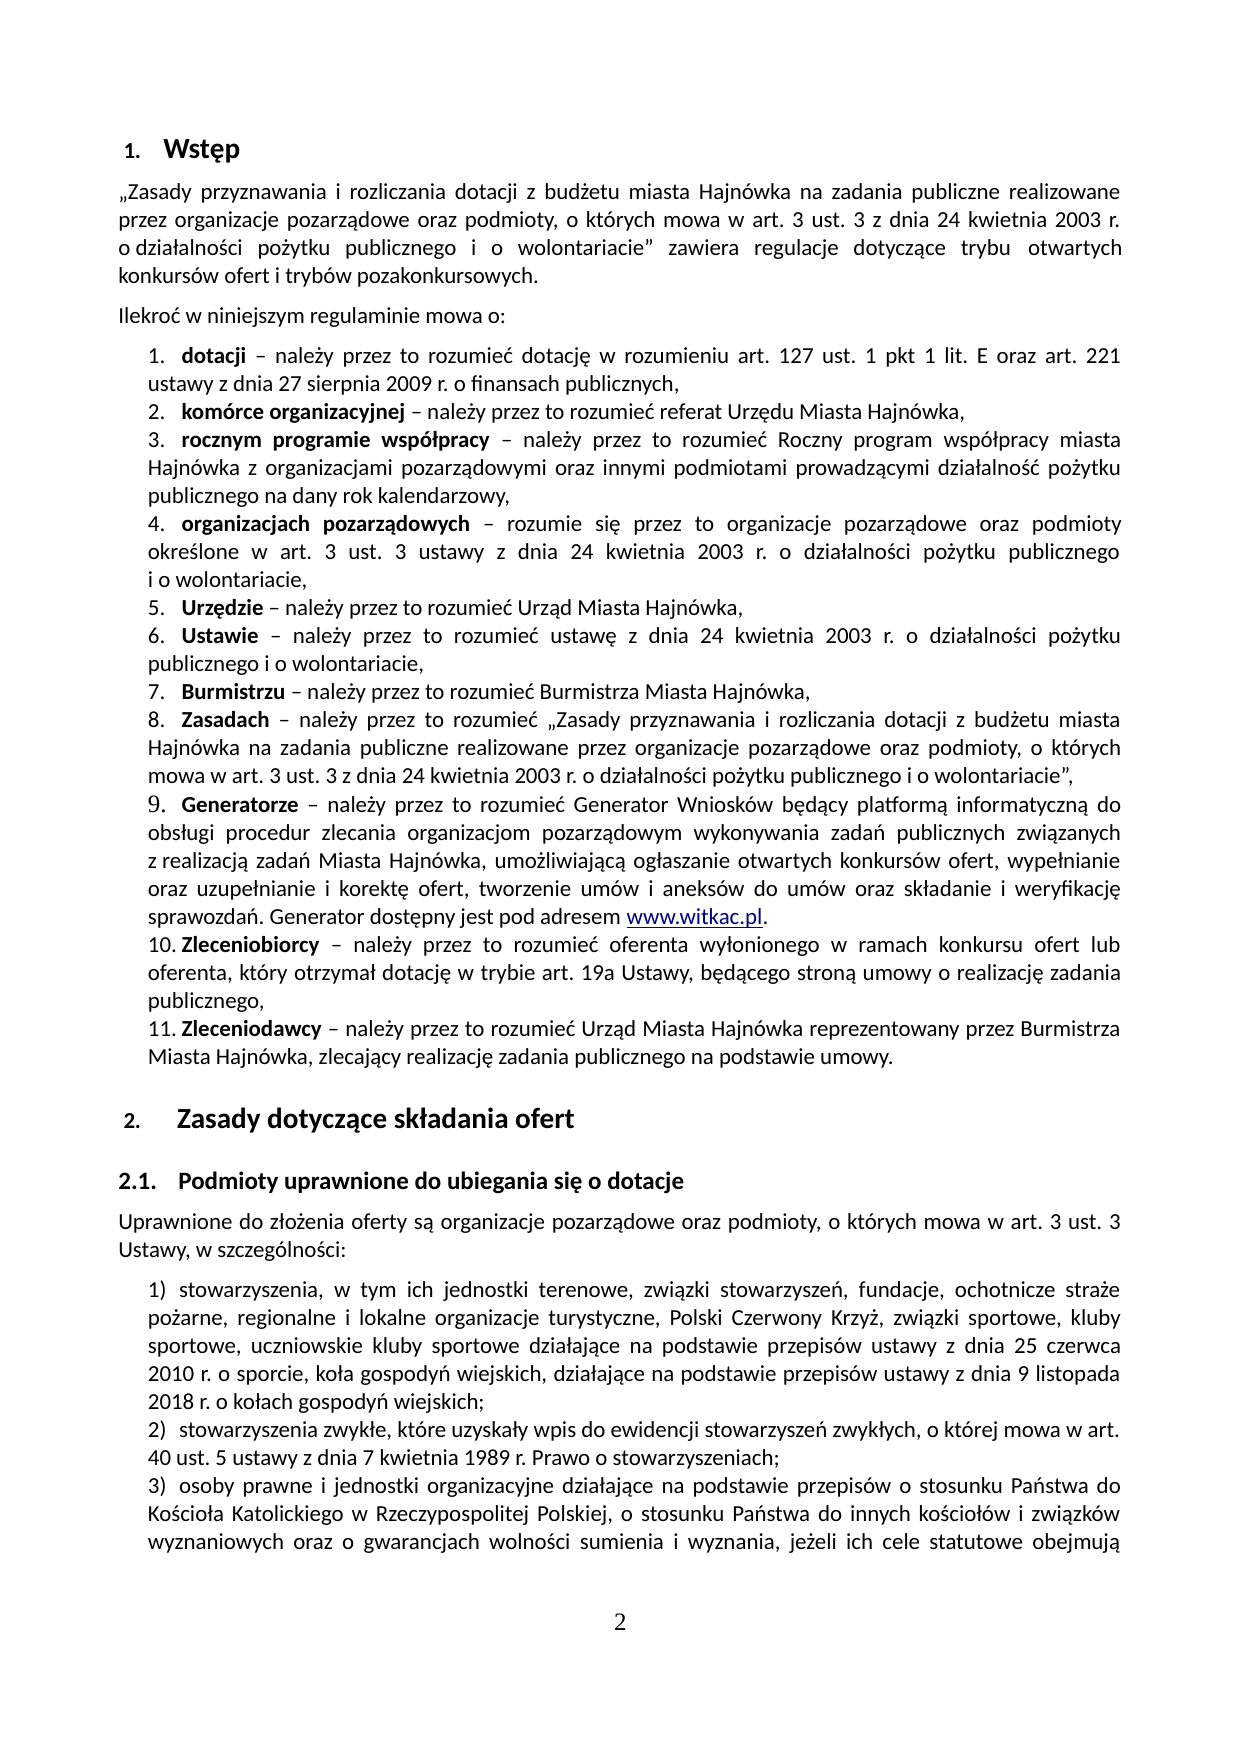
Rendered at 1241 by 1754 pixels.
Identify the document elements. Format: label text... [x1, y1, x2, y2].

list Podmioty uprawnione do ubiegania się o dotacje [118, 1165, 1122, 1196]
list stowarzyszenia, w tym ich jednostki terenowe, związki stowarzyszeń, fundacje, ochotnicze straże pożarne, regionalne i lokalne organizacje turystyczne, Polski Czerwony Krzyż, związki sportowe, kluby sportowe, uczniowskie kluby sportowe działające na podstawie przepisów ustawy z dnia 25 czerwca 2010 r. o sporcie, koła gospodyń wiejskich, działające na podstawie przepisów ustawy z dnia 9 listopada 2018 r. o kołach gospodyń wiejskich; [148, 1275, 1122, 1415]
list Burmistrzu – należy przez to rozumieć Burmistrza Miasta Hajnówka, [148, 677, 1122, 705]
list Generatorze – należy przez to rozumieć Generator Wniosków będący platformą informatyczną do obsługi procedur zlecania organizacjom pozarządowym wykonywania zadań publicznych związanych z realizacją zadań Miasta Hajnówka, umożliwiającą ogłaszanie otwartych konkursów ofert, wypełnianie oraz uzupełnianie i korektę ofert, tworzenie umów i aneksów do umów oraz składanie i weryfikację sprawozdań. Generator dostępny jest pod adresem www.witkac.pl. [148, 789, 1122, 930]
list Zleceniobiorcy – należy przez to rozumieć oferenta wyłonionego w ramach konkursu ofert lub oferenta, który otrzymał dotację w trybie art. 19a Ustawy, będącego stroną umowy o realizację zadania publicznego, [148, 930, 1122, 1014]
list rocznym programie współpracy – należy przez to rozumieć Roczny program współpracy miasta Hajnówka z organizacjami pozarządowymi oraz innymi podmiotami prowadzącymi działalność pożytku publicznego na dany rok kalendarzowy, [148, 425, 1122, 509]
list Zleceniodawcy – należy przez to rozumieć Urząd Miasta Hajnówka reprezentowany przez Burmistrza Miasta Hajnówka, zlecający realizację zadania publicznego na podstawie umowy. [148, 1014, 1122, 1071]
list Urzędzie – należy przez to rozumieć Urząd Miasta Hajnówka, [148, 593, 1122, 621]
list Zasady dotyczące składania ofert [118, 1100, 1122, 1136]
text Ilekroć w niniejszym regulaminie mowa o: [118, 301, 1122, 329]
subtitle Wstęp [118, 130, 1122, 166]
list stowarzyszenia zwykłe, które uzyskały wpis do ewidencji stowarzyszeń zwykłych, o której mowa w art. 40 ust. 5 ustawy z dnia 7 kwietnia 1989 r. Prawo o stowarzyszeniach; [148, 1415, 1122, 1471]
list organizacjach pozarządowych – rozumie się przez to organizacje pozarządowe oraz podmioty określone w art. 3 ust. 3 ustawy z dnia 24 kwietnia 2003 r. o działalności pożytku publicznego i o wolontariacie, [148, 509, 1122, 593]
list Ustawie – należy przez to rozumieć ustawę z dnia 24 kwietnia 2003 r. o działalności pożytku publicznego i o wolontariacie, [148, 621, 1122, 677]
list dotacji – należy przez to rozumieć dotację w rozumieniu art. 127 ust. 1 pkt 1 lit. E oraz art. 221 ustawy z dnia 27 sierpnia 2009 r. o finansach publicznych, [148, 341, 1122, 397]
list Zasadach – należy przez to rozumieć „Zasady przyznawania i rozliczania dotacji z budżetu miasta Hajnówka na zadania publiczne realizowane przez organizacje pozarządowe oraz podmioty, o których mowa w art. 3 ust. 3 z dnia 24 kwietnia 2003 r. o działalności pożytku publicznego i o wolontariacie”, [148, 705, 1122, 789]
text Uprawnione do złożenia oferty są organizacje pozarządowe oraz podmioty, o których mowa w art. 3 ust. 3 Ustawy, w szczególności: [118, 1207, 1122, 1263]
list komórce organizacyjnej – należy przez to rozumieć referat Urzędu Miasta Hajnówka, [148, 397, 1122, 425]
text „Zasady przyznawania i rozliczania dotacji z budżetu miasta Hajnówka na zadania publiczne realizowane przez organizacje pozarządowe oraz podmioty, o których mowa w art. 3 ust. 3 z dnia 24 kwietnia 2003 r. o działalności pożytku publicznego i o wolontariacie” zawiera regulacje dotyczące trybu otwartych konkursów ofert i trybów pozakonkursowych. [118, 177, 1122, 289]
list osoby prawne i jednostki organizacyjne działające na podstawie przepisów o stosunku Państwa do Kościoła Katolickiego w Rzeczypospolitej Polskiej, o stosunku Państwa do innych kościołów i związków wyznaniowych oraz o gwarancjach wolności sumienia i wyznania, jeżeli ich cele statutowe obejmują [148, 1471, 1122, 1555]
